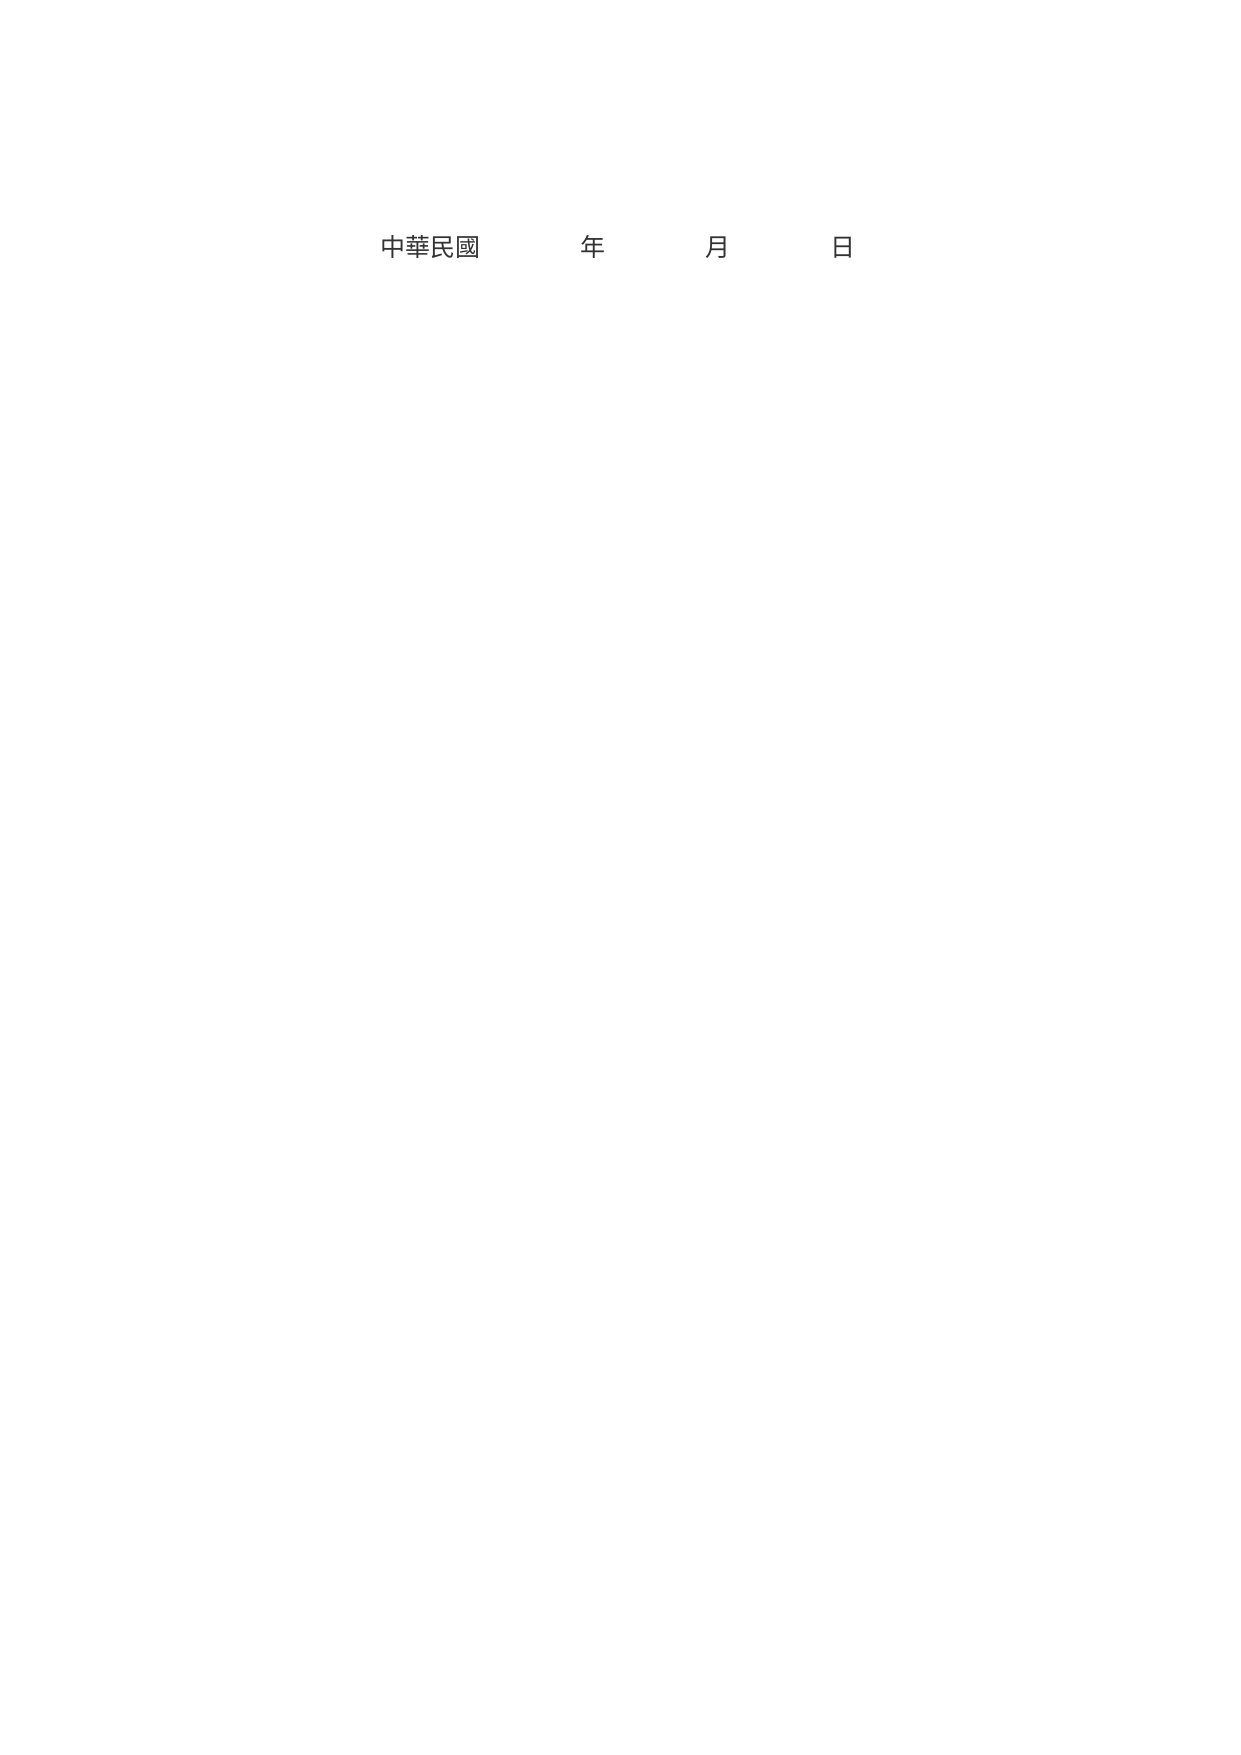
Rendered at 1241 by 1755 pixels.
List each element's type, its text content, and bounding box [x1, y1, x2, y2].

text 中華民國 年 月 日 [118, 228, 1122, 264]
